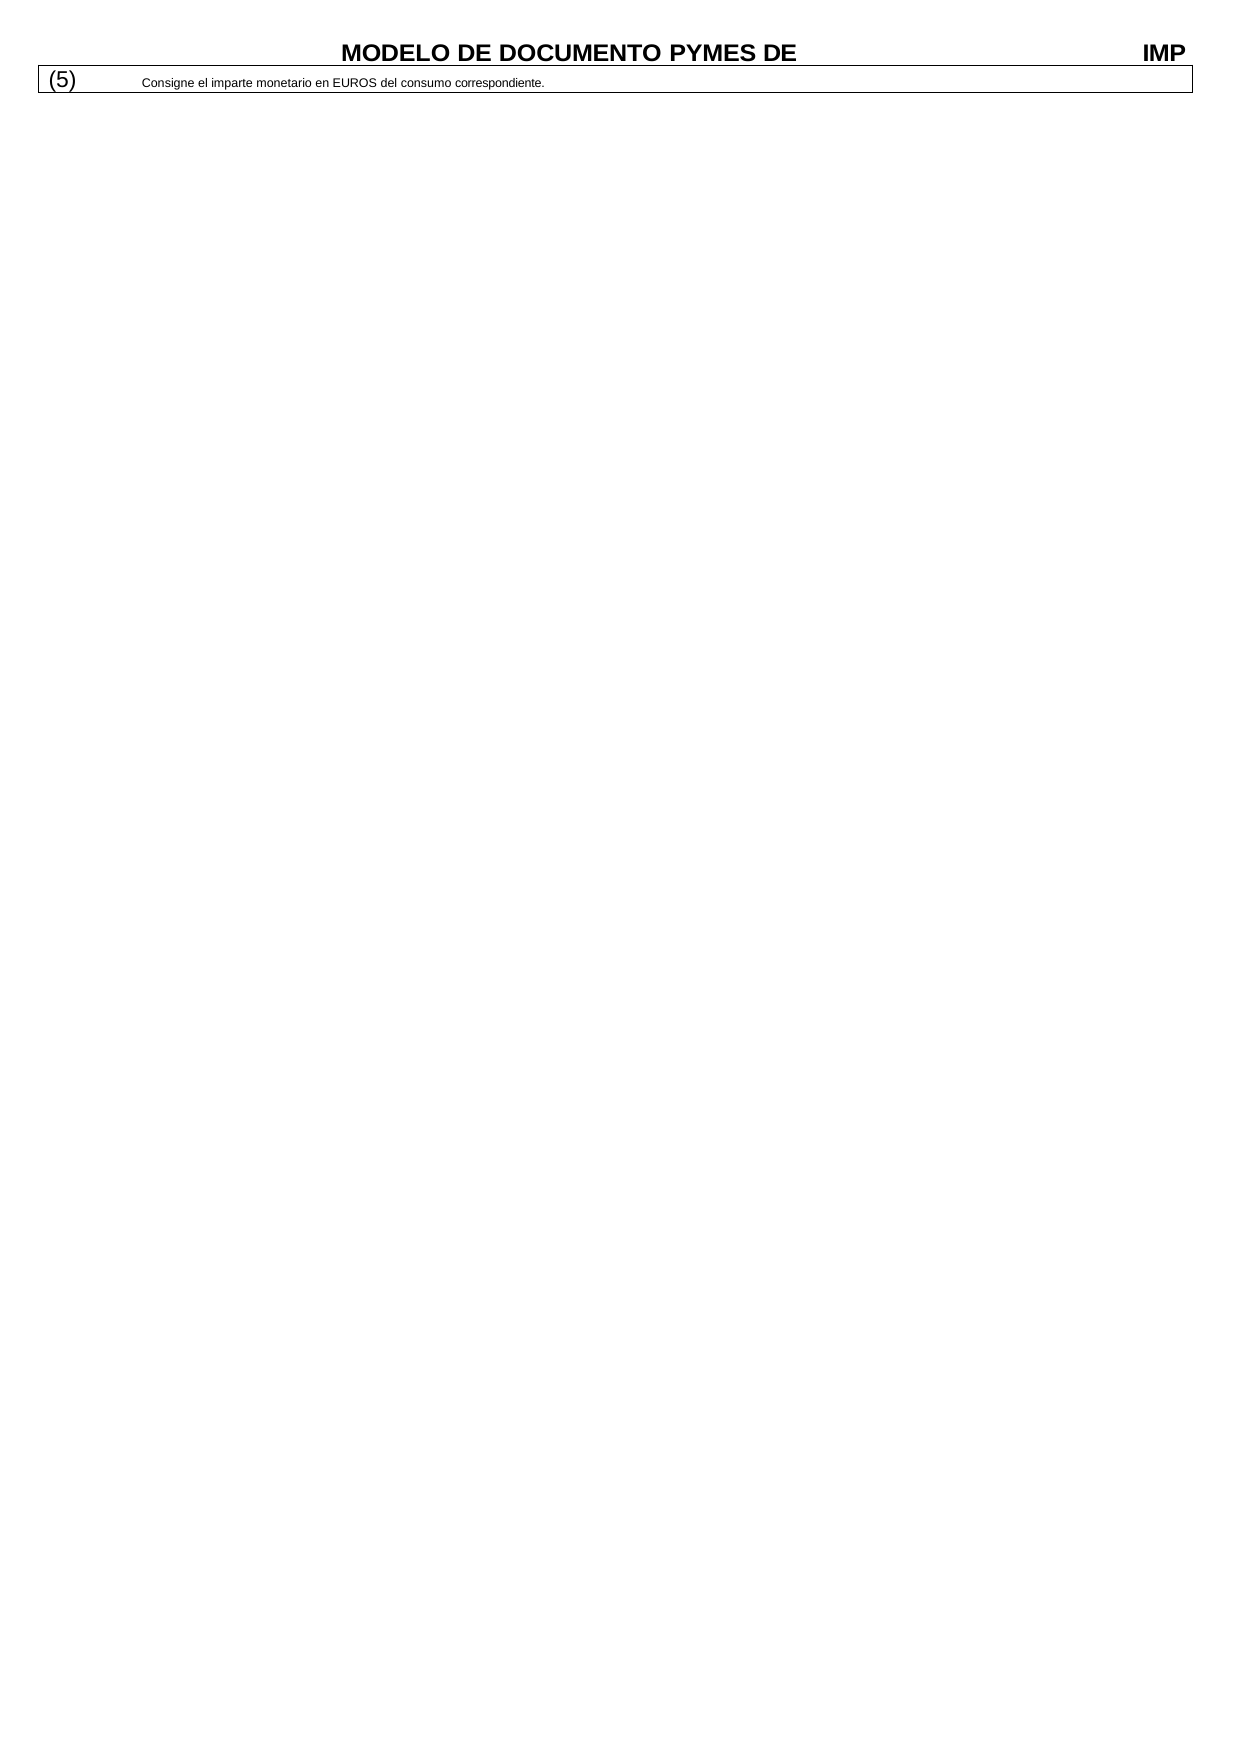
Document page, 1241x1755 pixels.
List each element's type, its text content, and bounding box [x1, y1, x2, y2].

table_cell Emisiones directas de la empresa. Métrica: Toneladas equivalentes de CO2. Emisiones indirectas consecuencia del consumo energético de la empresa (por ejemplo, por el consumo de electricidad). Métrica: Toneladas equivalentes de CO2, Los indicadores de emisiones se recogen en la Ley 11/2018, asi como en el requerimiento de información E1-6 de la NEIS (ESRS en inglés) E1 de sostenibilidad aprobada mediante acto delegado por la e.E. el 31 de Julio de 2023, en desarrollo de la Directiva de Sostenibilidad Corporativa (CSRD). Para su cumplimentación se recomienda el uso de calculadoras de emisiones, en concreto: https:/lwww.miteco.gob.es/es/cambio-climatico/temas/mitigacion-politicas-y-medidas/calculadoras.aspx (para emisiones alcance 1 y 2). Indicador requerido para las empresas y grupos sujetos a la Ley 11/2018, así como en el requerimiento de información E1-5 de la NEIS (ESRS en inglés) E1 aprobada mediante acto delegado por la C.E. el 31 de Julio de 2023, en desarrollo de la Directiva de Sostenibilidad Corporativa (CSRD). Métrica: Kilovatios hora. Indicador requerido para las empresas y grupos sujetos a la Ley 11/2018, as! como en el requerimiento de información E3-4 de la NEIS (ESRS en inglés) E1 aprobada mediante acto delegado por la e.E. el 31 de Julio de 2023, en desarrollo de la Directiva de Sostenibilidad Corporativa (CSRD). Métrica: metros cúbicos. Consigne el imparte monetario en EUROS del consumo correspondiente. [39, 66, 1192, 92]
